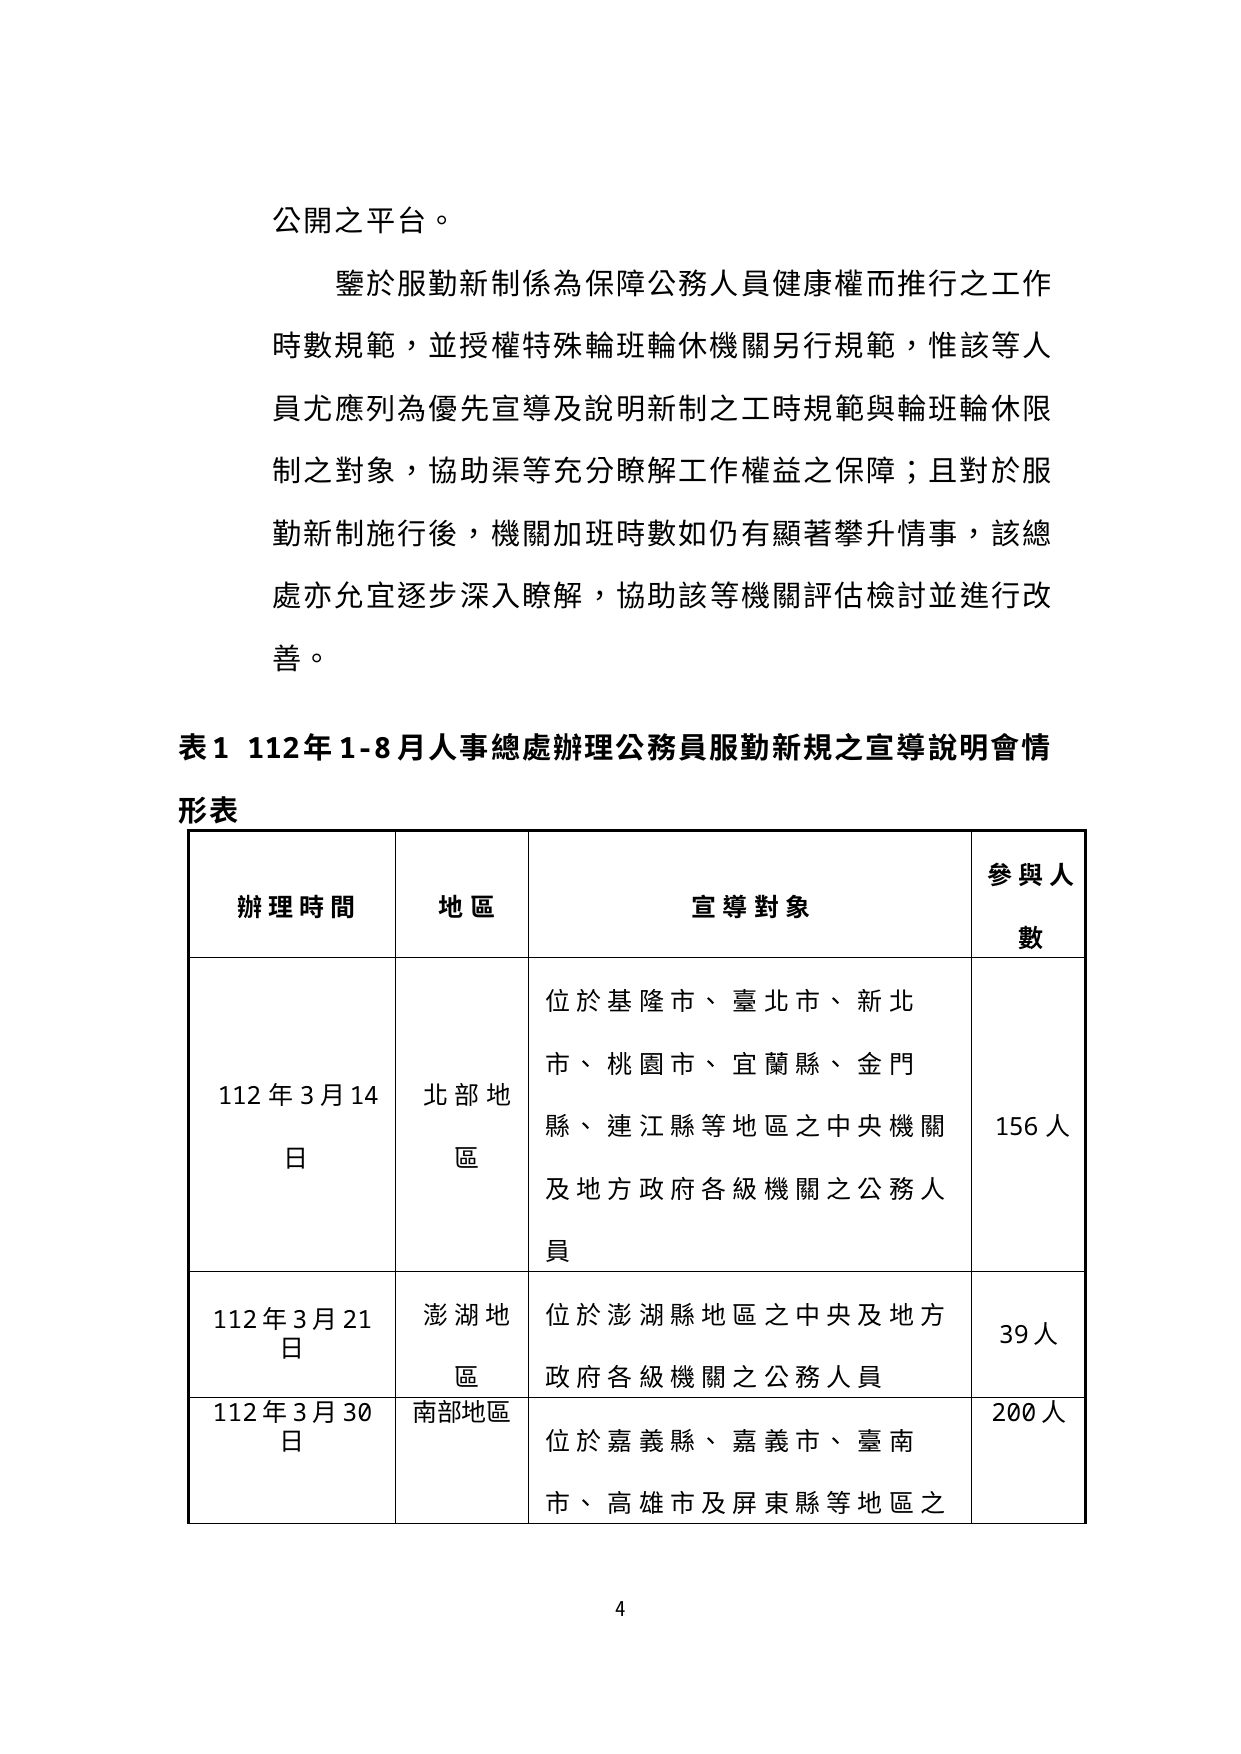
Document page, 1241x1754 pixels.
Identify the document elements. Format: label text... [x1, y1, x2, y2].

table_cell 156人 [972, 958, 1084, 1271]
table_cell 南部地區 [396, 1398, 528, 1523]
table_cell 位於嘉義縣、嘉義市、臺南市、高雄市及屏東縣等地區之 [529, 1398, 971, 1523]
table_header 辦理時間 [190, 832, 395, 957]
table_cell 39人 [972, 1272, 1084, 1397]
text 表1 112年1-8月人事總處辦理公務員服勤新規之宣導說明會情形表 [177, 704, 1063, 829]
table_header 地區 [396, 832, 528, 957]
text 鑒於服勤新制係為保障公務人員健康權而推行之工作時數規範，並授權特殊輪班輪休機關另行規範，惟該等人員尤應列為優先宣導及說明新制之工時規範與輪班輪休限制之對象，協助渠等充分瞭解工作權益之保障；且對於服勤新制施行後，機關加班時數如仍有顯著攀升情事，該總處亦允宜逐步深入瞭解，協助該等機關評估檢討並進行改善。 [266, 240, 1063, 677]
table_cell 位於基隆市、臺北市、新北市、桃園市、宜蘭縣、金門縣、連江縣等地區之中央機關及地方政府各級機關之公務人員 [529, 958, 971, 1271]
table_cell 200人 [972, 1398, 1084, 1523]
table_cell 112年3月21日 [190, 1272, 395, 1397]
table_header 宣導對象 [529, 832, 971, 957]
table_cell 澎湖地區 [396, 1272, 528, 1397]
table_cell 位於澎湖縣地區之中央及地方政府各級機關之公務人員 [529, 1272, 971, 1397]
table_cell 112年3月14日 [190, 958, 395, 1271]
table_cell 112年3月30日 [190, 1398, 395, 1523]
text 又前述宣導說明會重點之一為請各機關務實檢視所屬人員加班之合理性與必要性，於維持行政效率及服務品質之前提下，逐步降低所屬同仁加班時數。詢據對於機關加班時數資訊透明化之可行性，稱考量各機關業務特性不一，勤休管理制度及工時調降規劃自有差異，且各機關工時規定及加班狀況均屬內部差勤管理事項，宜由各機關本於權責定期進行統計及評估各項差勤資訊公開內容。且該總處業函請11類特殊輪班輪休人員之主管機關，於各該機關全球資訊網建置勤休新制專區，提供所屬特殊輪班輪休人員之工時規定、諮詢窗口等相關資訊，亦可作為後續資訊公開之平台。 [266, 177, 1063, 240]
table_cell 北部地區 [396, 958, 528, 1271]
table_header 參與人數 [972, 832, 1084, 957]
